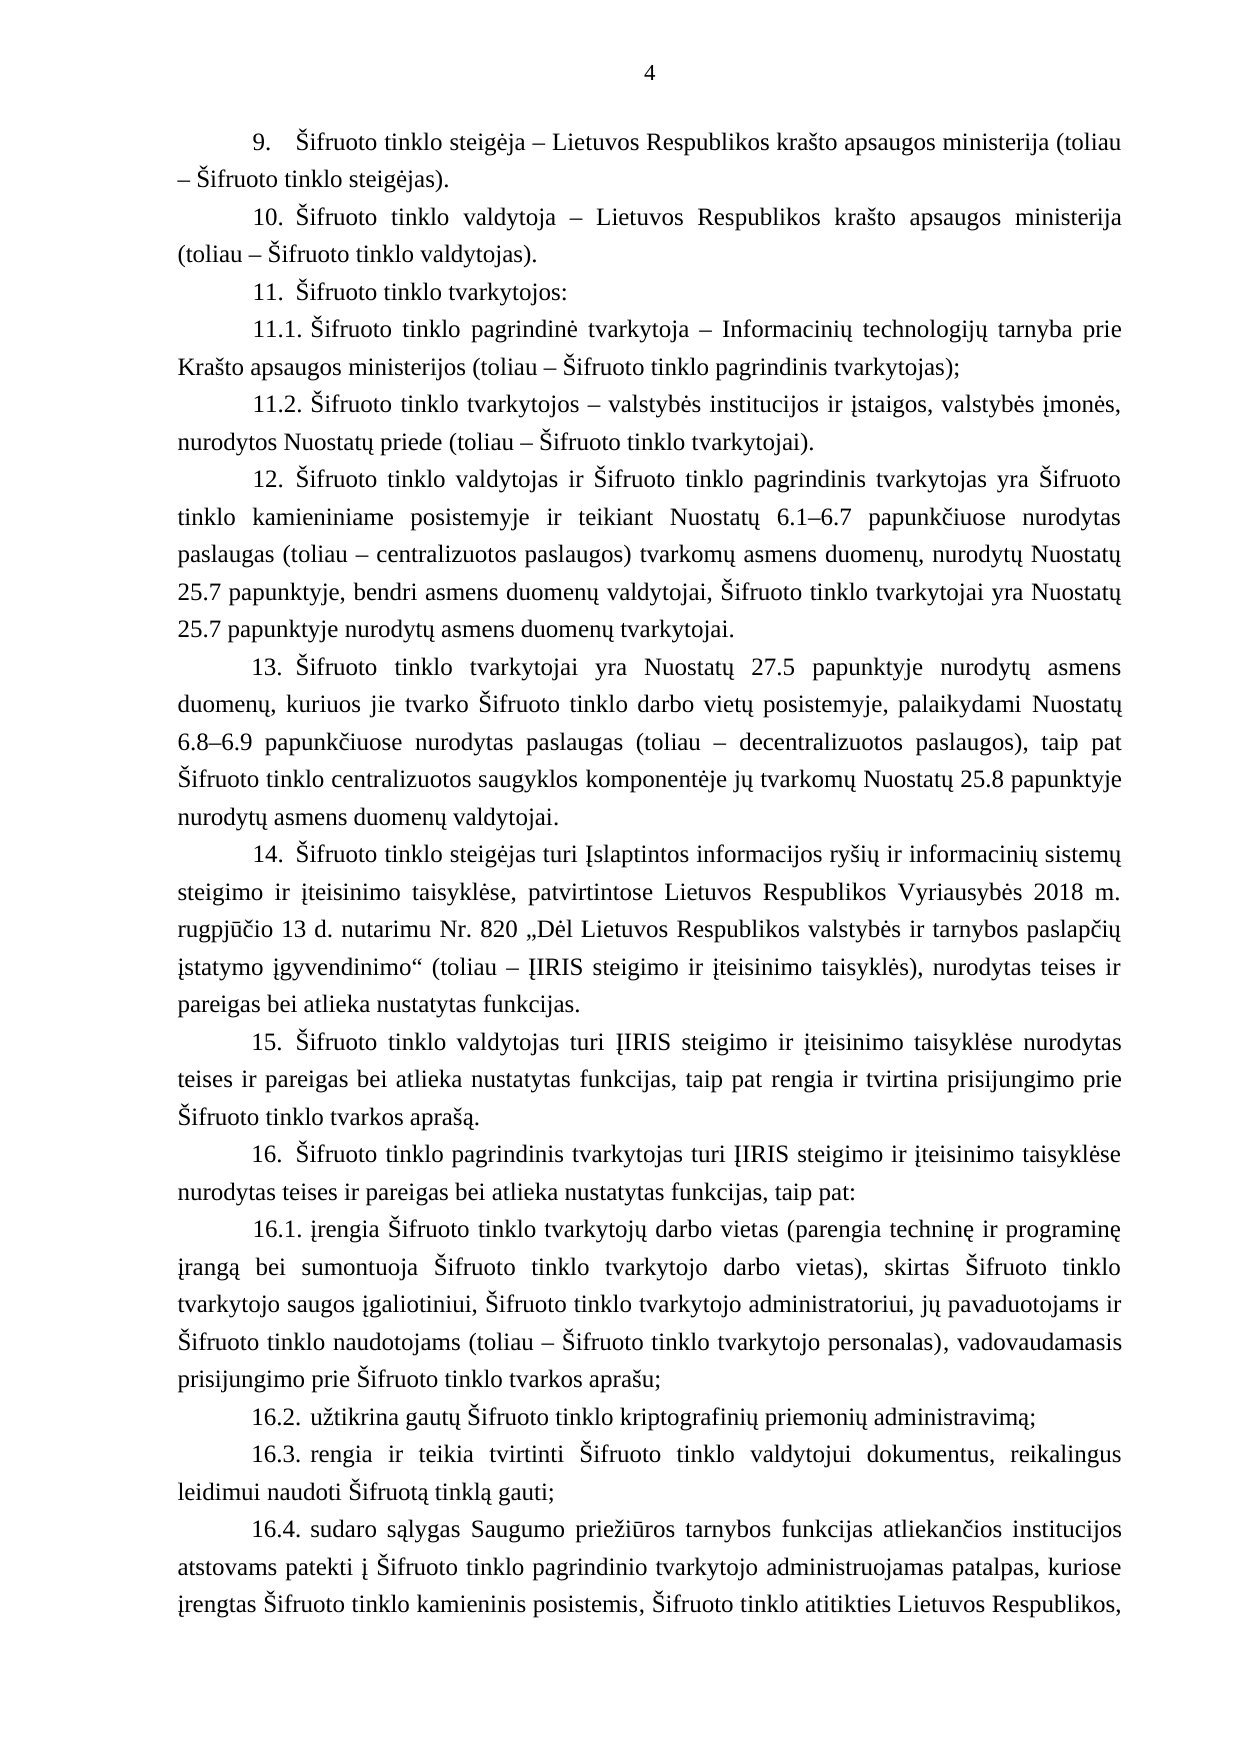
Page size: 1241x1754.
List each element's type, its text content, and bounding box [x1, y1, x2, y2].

text 12. Šifruoto tinklo valdytojas ir Šifruoto tinklo pagrindinis tvarkytojas yra Šifruoto tinklo kamieniniame posistemyje ir teikiant Nuostatų 6.1–6.7 papunkčiuose nurodytas paslaugas (toliau – centralizuotos paslaugos) tvarkomų asmens duomenų, nurodytų Nuostatų 25.7 papunktyje, bendri asmens duomenų valdytojai, Šifruoto tinklo tvarkytojai yra Nuostatų 25.7 papunktyje nurodytų asmens duomenų tvarkytojai. [177, 456, 1122, 643]
text 13. Šifruoto tinklo tvarkytojai yra Nuostatų 27.5 papunktyje nurodytų asmens duomenų, kuriuos jie tvarko Šifruoto tinklo darbo vietų posistemyje, palaikydami Nuostatų 6.8–6.9 papunkčiuose nurodytas paslaugas (toliau – decentralizuotos paslaugos), taip pat Šifruoto tinklo centralizuotos saugyklos komponentėje jų tvarkomų Nuostatų 25.8 papunktyje nurodytų asmens duomenų valdytojai. [177, 643, 1122, 831]
text 14. Šifruoto tinklo steigėjas turi Įslaptintos informacijos ryšių ir informacinių sistemų steigimo ir įteisinimo taisyklėse, patvirtintose Lietuvos Respublikos Vyriausybės 2018 m. rugpjūčio 13 d. nutarimu Nr. 820 „Dėl Lietuvos Respublikos valstybės ir tarnybos paslapčių įstatymo įgyvendinimo“ (toliau – ĮIRIS steigimo ir įteisinimo taisyklės), nurodytas teises ir pareigas bei atlieka nustatytas funkcijas. [177, 831, 1122, 1018]
text 16.2. užtikrina gautų Šifruoto tinklo kriptografinių priemonių administravimą; [177, 1393, 1122, 1431]
text 11.1. Šifruoto tinklo pagrindinė tvarkytoja – Informacinių technologijų tarnyba prie Krašto apsaugos ministerijos (toliau – Šifruoto tinklo pagrindinis tvarkytojas); [177, 306, 1122, 381]
text 10. Šifruoto tinklo valdytoja – Lietuvos Respublikos krašto apsaugos ministerija (toliau – Šifruoto tinklo valdytojas). [177, 193, 1122, 268]
text 16.4. sudaro sąlygas Saugumo priežiūros tarnybos funkcijas atliekančios institucijos atstovams patekti į Šifruoto tinklo pagrindinio tvarkytojo administruojamas patalpas, kuriose įrengtas Šifruoto tinklo kamieninis posistemis, Šifruoto tinklo atitikties Lietuvos Respublikos, [177, 1506, 1122, 1618]
text 16. Šifruoto tinklo pagrindinis tvarkytojas turi ĮIRIS steigimo ir įteisinimo taisyklėse nurodytas teises ir pareigas bei atlieka nustatytas funkcijas, taip pat: [177, 1131, 1122, 1206]
text 15. Šifruoto tinklo valdytojas turi ĮIRIS steigimo ir įteisinimo taisyklėse nurodytas teises ir pareigas bei atlieka nustatytas funkcijas, taip pat rengia ir tvirtina prisijungimo prie Šifruoto tinklo tvarkos aprašą. [177, 1018, 1122, 1131]
text 11.2. Šifruoto tinklo tvarkytojos – valstybės institucijos ir įstaigos, valstybės įmonės, nurodytos Nuostatų priede (toliau – Šifruoto tinklo tvarkytojai). [177, 381, 1122, 456]
text 16.3. rengia ir teikia tvirtinti Šifruoto tinklo valdytojui dokumentus, reikalingus leidimui naudoti Šifruotą tinklą gauti; [177, 1431, 1122, 1506]
text 11. Šifruoto tinklo tvarkytojos: [177, 268, 1122, 306]
text 9. Šifruoto tinklo steigėja – Lietuvos Respublikos krašto apsaugos ministerija (toliau – Šifruoto tinklo steigėjas). [177, 118, 1122, 193]
text 16.1. įrengia Šifruoto tinklo tvarkytojų darbo vietas (parengia techninę ir programinę įrangą bei sumontuoja Šifruoto tinklo tvarkytojo darbo vietas), skirtas Šifruoto tinklo tvarkytojo saugos įgaliotiniui, Šifruoto tinklo tvarkytojo administratoriui, jų pavaduotojams ir Šifruoto tinklo naudotojams (toliau – Šifruoto tinklo tvarkytojo personalas), vadovaudamasis prisijungimo prie Šifruoto tinklo tvarkos aprašu; [177, 1206, 1122, 1393]
